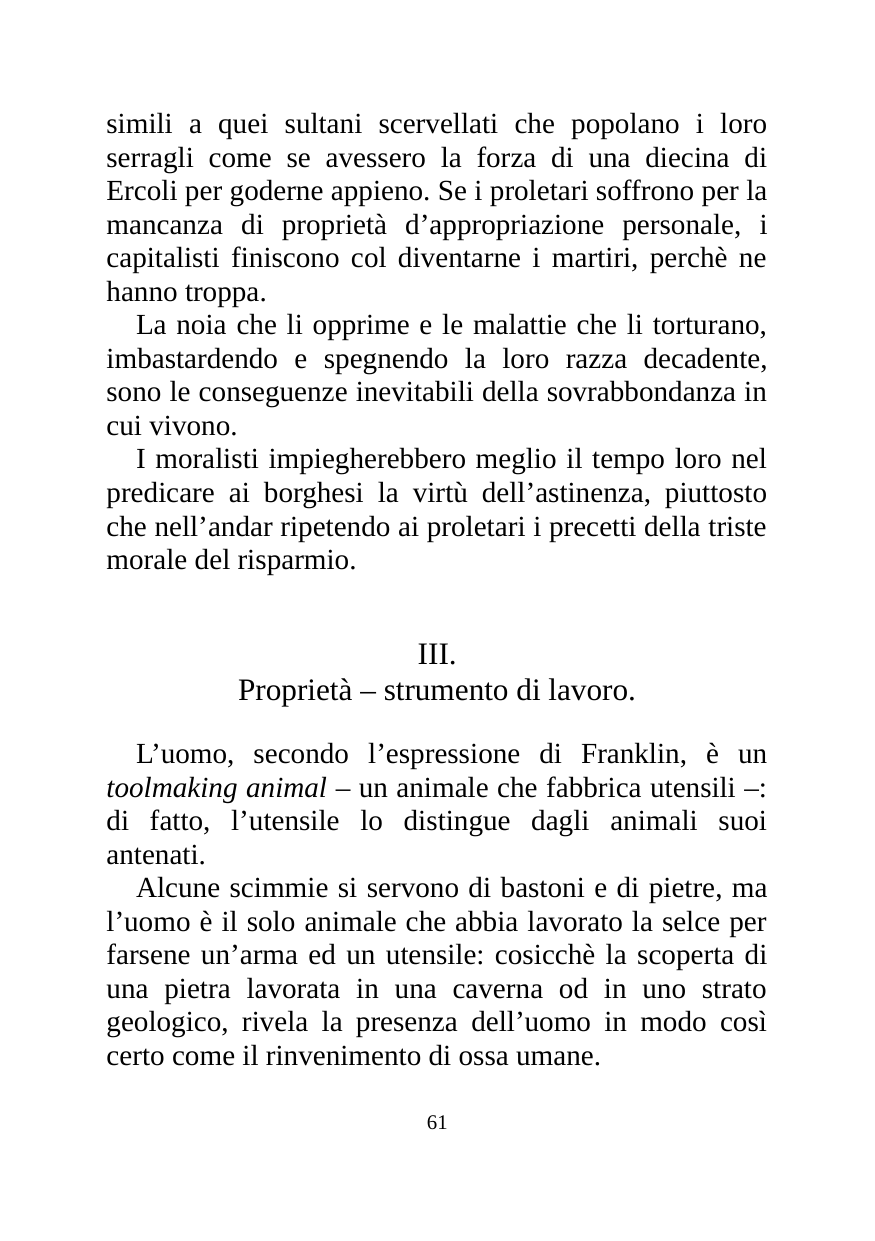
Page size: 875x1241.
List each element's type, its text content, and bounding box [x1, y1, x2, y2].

text simili a quei sultani scervellati che popolano i loro serragli come se avessero la forza di una diecina di Ercoli per goderne appieno. Se i proletari soffrono per la mancanza di proprietà d’appropriazione personale, i capitalisti finiscono col diventarne i martiri, perchè ne hanno troppa. [106, 106, 768, 307]
text I moralisti impiegherebbero meglio il tempo loro nel predicare ai borghesi la virtù dell’astinenza, piuttosto che nell’andar ripetendo ai proletari i precetti della triste morale del risparmio. [106, 442, 768, 576]
text L’uomo, secondo l’espressione di Franklin, è un toolmaking animal – un animale che fabbrica utensili –: di fatto, l’utensile lo distingue dagli animali suoi antenati. [106, 736, 768, 870]
subtitle III. Proprietà – strumento di lavoro. [106, 635, 768, 707]
text La noia che li opprime e le malattie che li torturano, imbastardendo e spegnendo la loro razza decadente, sono le conseguenze inevitabili della sovrabbondanza in cui vivono. [106, 307, 768, 442]
text Alcune scimmie si servono di bastoni e di pietre, ma l’uomo è il solo animale che abbia lavorato la selce per farsene un’arma ed un utensile: cosicchè la scoperta di una pietra lavorata in una caverna od in uno strato geologico, rivela la presenza dell’uomo in modo così certo come il rinvenimento di ossa umane. [106, 870, 768, 1072]
